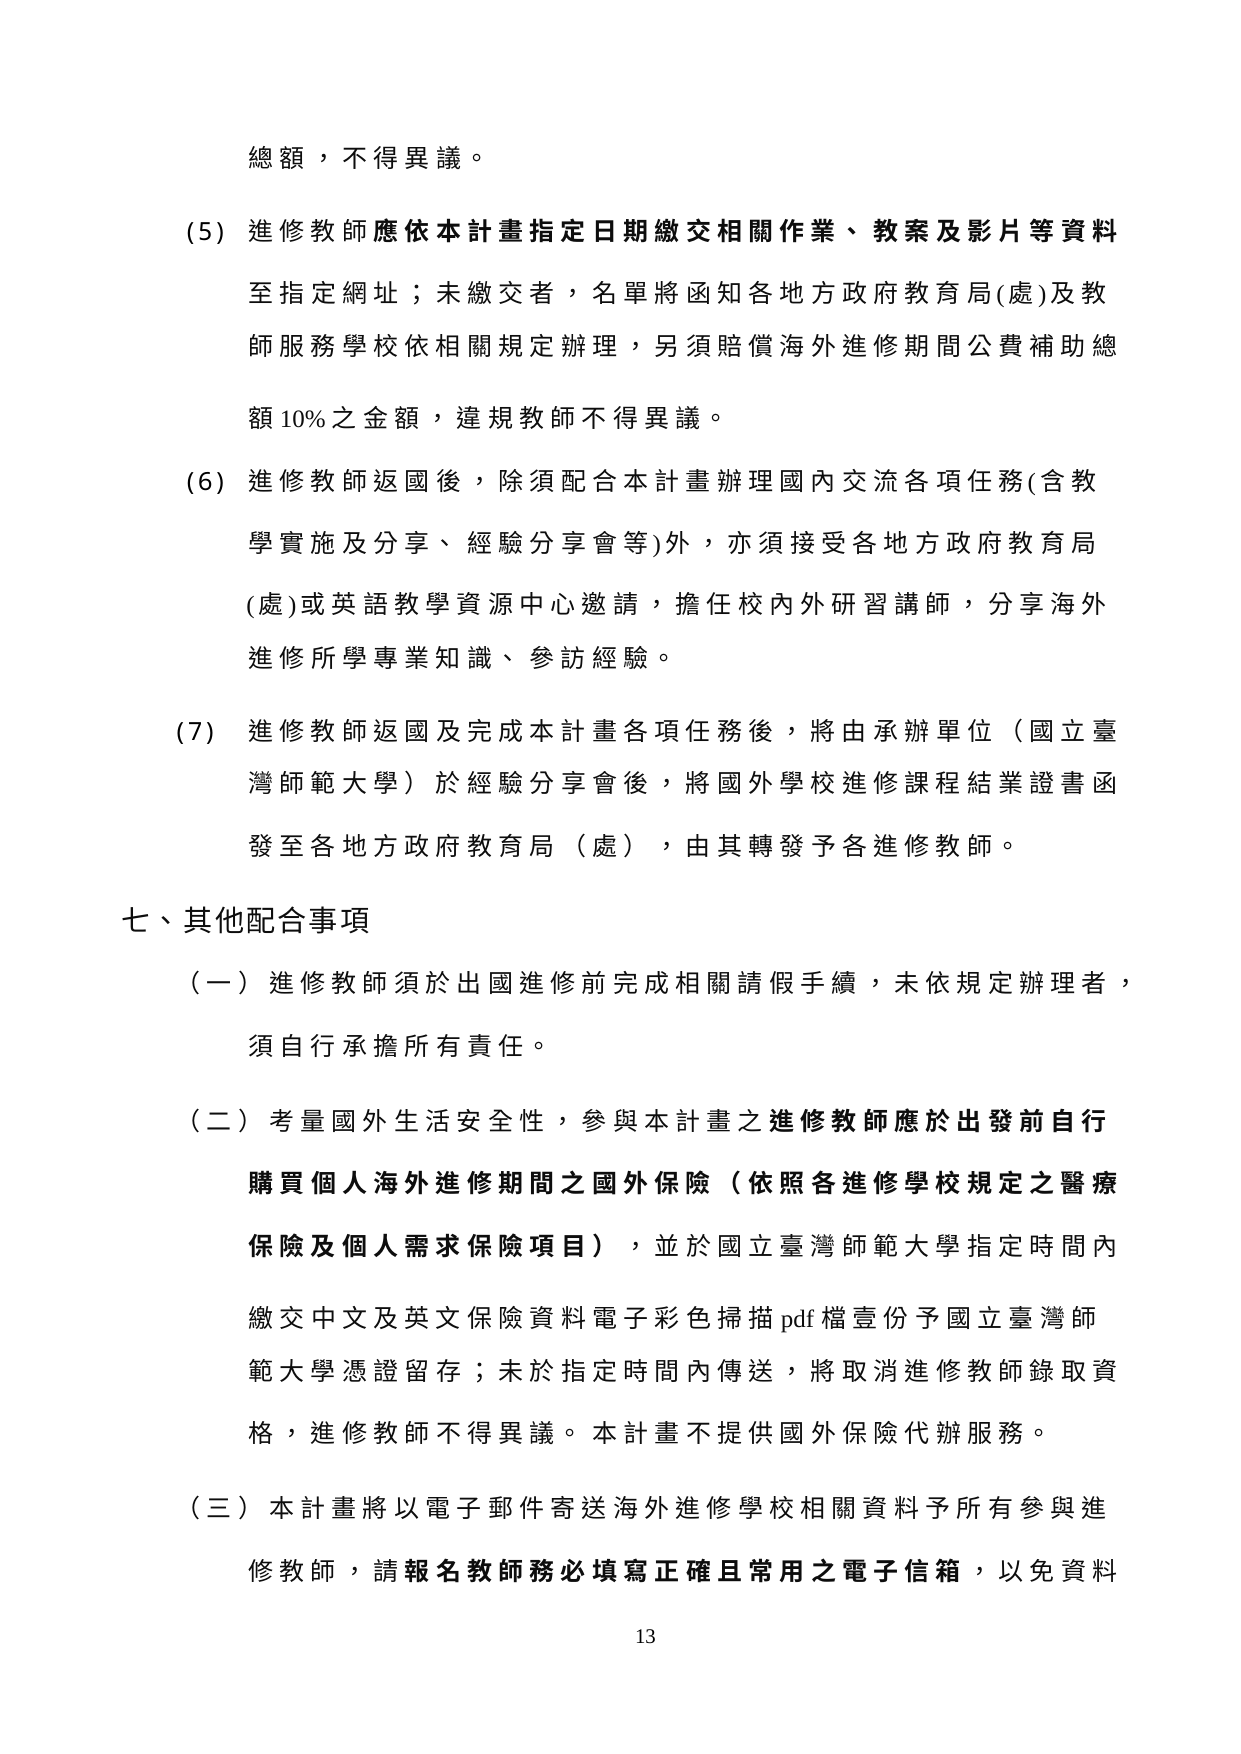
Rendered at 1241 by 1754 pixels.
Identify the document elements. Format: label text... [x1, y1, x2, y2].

text （二）考量國外生活安全性，參與本計畫之進修教師應於出發前自行購買個人海外進修期間之國外保險（依照各進修學校規定之醫療保險及個人需求保險項目），並於國立臺灣師範大學指定時間內繳交中文及英文保險資料電子彩色掃描pdf檔壹份予國立臺灣師範大學憑證留存；未於指定時間內傳送，將取消進修教師錄取資格，進修教師不得異議。本計畫不提供國外保險代辦服務。 [170, 1077, 1120, 1452]
list 進修教師應依本計畫指定日期繳交相關作業、教案及影片等資料至指定網址；未繳交者，名單將函知各地方政府教育局(處)及教師服務學校依相關規定辦理，另須賠償海外進修期間公費補助總額10%之金額，違規教師不得異議。 [173, 177, 1120, 427]
list 進修教師返國後，除須配合本計畫辦理國內交流各項任務(含教學實施及分享、經驗分享會等)外，亦須接受各地方政府教育局(處)或英語教學資源中心邀請，擔任校內外研習講師，分享海外進修所學專業知識、參訪經驗。 [173, 427, 1120, 677]
text 七、其他配合事項 [120, 877, 1120, 940]
text （一）進修教師須於出國進修前完成相關請假手續，未依規定辦理者，須自行承擔所有責任。 [170, 940, 1120, 1065]
text （三）本計畫將以電子郵件寄送海外進修學校相關資料予所有參與進修教師，請報名教師務必填寫正確且常用之電子信箱，以免資料 [170, 1465, 1120, 1590]
list 總額，不得異議。 [173, 115, 1120, 177]
list 進修教師返國及完成本計畫各項任務後，將由承辦單位（國立臺灣師範大學）於經驗分享會後，將國外學校進修課程結業證書函發至各地方政府教育局（處），由其轉發予各進修教師。 [170, 677, 1120, 865]
